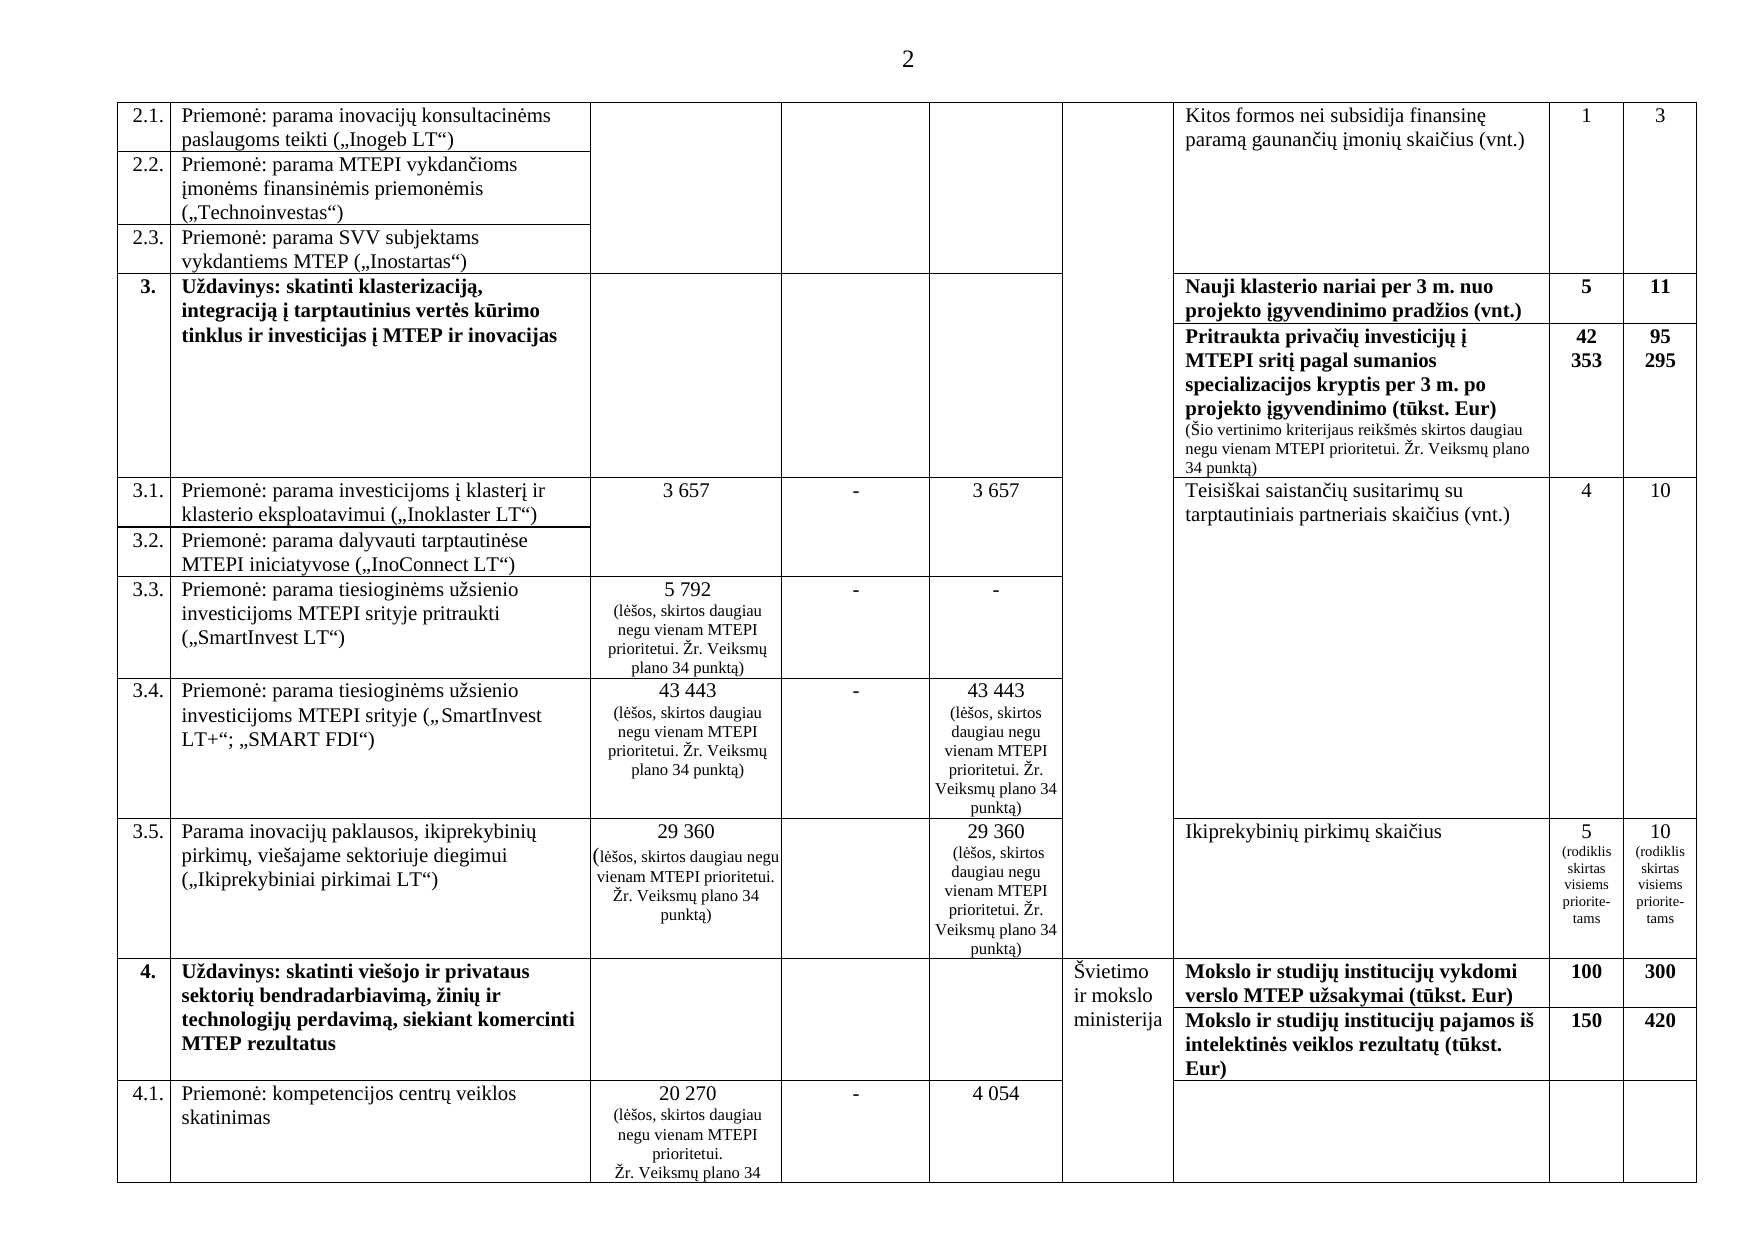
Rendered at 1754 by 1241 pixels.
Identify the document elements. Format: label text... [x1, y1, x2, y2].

table_cell 4 054 [930, 1081, 1062, 1182]
table_cell [1550, 1081, 1623, 1182]
table_cell - [930, 577, 1062, 677]
table_cell Kitos formos nei subsidija finansinę paramą gaunančių įmonių skaičius (vnt.) [1174, 103, 1549, 273]
table_cell 10 (rodiklis skirtas visiems priorite- tams [1624, 819, 1696, 958]
table_cell 2.3. [118, 225, 170, 273]
table_cell 3. [118, 274, 170, 477]
table_cell Švietimo ir mokslo ministerija [1063, 959, 1173, 1182]
table_cell [930, 103, 1062, 273]
table_cell 3.3. [118, 577, 170, 677]
table_cell 29 360 (lėšos, skirtos daugiau negu vienam MTEPI prioritetui. Žr. Veiksmų plano 34 punktą) [930, 819, 1062, 958]
table_cell [1174, 1081, 1549, 1182]
table_cell 3 657 [591, 478, 781, 576]
table_cell 2.2. [118, 152, 170, 224]
table_cell - [782, 103, 929, 273]
table_cell [1624, 1081, 1696, 1182]
table_cell Nauji klasterio nariai per 3 m. nuo projekto įgyvendinimo pradžios (vnt.) [1174, 274, 1549, 322]
table_cell 3.4. [118, 679, 170, 817]
table_cell Priemonė: parama tiesioginėms užsienio investicijoms MTEPI srityje („SmartInvest LT+“; „SMART FDI“) [171, 679, 590, 817]
table_cell 5 (rodiklis skirtas visiems priorite-tams [1550, 819, 1623, 958]
table_cell - [782, 478, 929, 576]
table_cell [782, 819, 929, 958]
table_cell - [782, 679, 929, 817]
table_cell Teisiškai saistančių susitarimų su tarptautiniais partneriais skaičius (vnt.) [1174, 478, 1549, 817]
table_cell [591, 274, 781, 477]
table_cell 420 [1624, 1008, 1696, 1080]
table_cell 5 [1550, 274, 1623, 322]
table_cell Priemonė: parama dalyvauti tarptautinėse MTEPI iniciatyvose („InoConnect LT“) [171, 528, 590, 576]
table_cell 43 443 (lėšos, skirtos daugiau negu vienam MTEPI prioritetui. Žr. Veiksmų plano 34 punktą) [591, 679, 781, 817]
table_cell [591, 103, 781, 273]
table_cell Priemonė: parama MTEPI vykdančioms įmonėms finansinėmis priemonėmis („Technoinvestas“) [171, 152, 590, 224]
table_cell 3.5. [118, 819, 170, 958]
table_cell - [782, 577, 929, 677]
table_cell 20 270 (lėšos, skirtos daugiau negu vienam MTEPI prioritetui. Žr. Veiksmų plano 34 [591, 1081, 781, 1182]
table_cell 42 353 [1550, 324, 1623, 477]
table_cell 300 [1624, 959, 1696, 1007]
table_cell 2.1. [118, 103, 170, 151]
table_cell 11 [1624, 274, 1696, 322]
table_cell 3.2. [118, 528, 170, 576]
table_cell Parama inovacijų paklausos, ikiprekybinių pirkimų, viešajame sektoriuje diegimui („Ikiprekybiniai pirkimai LT“) [171, 819, 590, 958]
table_cell 4.1. [118, 1081, 170, 1182]
table_cell Uždavinys: skatinti klasterizaciją, integraciją į tarptautinius vertės kūrimo tinklus ir investicijas į MTEP ir inovacijas [171, 274, 590, 477]
table_cell [782, 959, 929, 1080]
table_cell 3 657 [930, 478, 1062, 576]
table_cell Uždavinys: skatinti viešojo ir privataus sektorių bendradarbiavimą, žinių ir technologijų perdavimą, siekiant komercinti MTEP rezultatus [171, 959, 590, 1080]
table_cell Priemonė: parama inovacijų konsultacinėms paslaugoms teikti („Inogeb LT“) [171, 103, 590, 151]
table_cell - [782, 1081, 929, 1182]
table_cell Priemonė: parama SVV subjektams vykdantiems MTEP („Inostartas“) [171, 225, 590, 273]
table_cell 100 [1550, 959, 1623, 1007]
table_cell Priemonė: kompetencijos centrų veiklos skatinimas [171, 1081, 590, 1182]
table_cell 1 [1550, 103, 1623, 273]
table_cell 4. [118, 959, 170, 1080]
table_cell 10 [1624, 478, 1696, 817]
table_cell [930, 959, 1062, 1080]
table_cell 43 443 (lėšos, skirtos daugiau negu vienam MTEPI prioritetui. Žr. Veiksmų plano 34 punktą) [930, 679, 1062, 817]
table_cell Priemonė: parama tiesioginėms užsienio investicijoms MTEPI srityje pritraukti („SmartInvest LT“) [171, 577, 590, 677]
table_cell [1063, 103, 1173, 958]
table_cell 150 [1550, 1008, 1623, 1080]
table_cell [782, 274, 929, 477]
table_cell Mokslo ir studijų institucijų pajamos iš intelektinės veiklos rezultatų (tūkst. Eur) [1174, 1008, 1549, 1080]
table_cell 4 [1550, 478, 1623, 817]
table_cell Ikiprekybinių pirkimų skaičius [1174, 819, 1549, 958]
table_cell Mokslo ir studijų institucijų vykdomi verslo MTEP užsakymai (tūkst. Eur) [1174, 959, 1549, 1007]
table_cell 3 [1624, 103, 1696, 273]
table_cell Pritraukta privačių investicijų į MTEPI sritį pagal sumanios specializacijos kryptis per 3 m. po projekto įgyvendinimo (tūkst. Eur) (Šio vertinimo kriterijaus reikšmės skirtos daugiau negu vienam MTEPI prioritetui. Žr. Veiksmų plano 34 punktą) [1174, 324, 1549, 477]
table_cell [930, 274, 1062, 477]
table_cell 5 792 (lėšos, skirtos daugiau negu vienam MTEPI prioritetui. Žr. Veiksmų plano 34 punktą) [591, 577, 781, 677]
table_cell 29 360 (lėšos, skirtos daugiau negu vienam MTEPI prioritetui. Žr. Veiksmų plano 34 punktą) [591, 819, 781, 958]
table_cell Priemonė: parama investicijoms į klasterį ir klasterio eksploatavimui („Inoklaster LT“) [171, 478, 590, 526]
table_cell 3.1. [118, 478, 170, 526]
table_cell 95 295 [1624, 324, 1696, 477]
table_cell [591, 959, 781, 1080]
